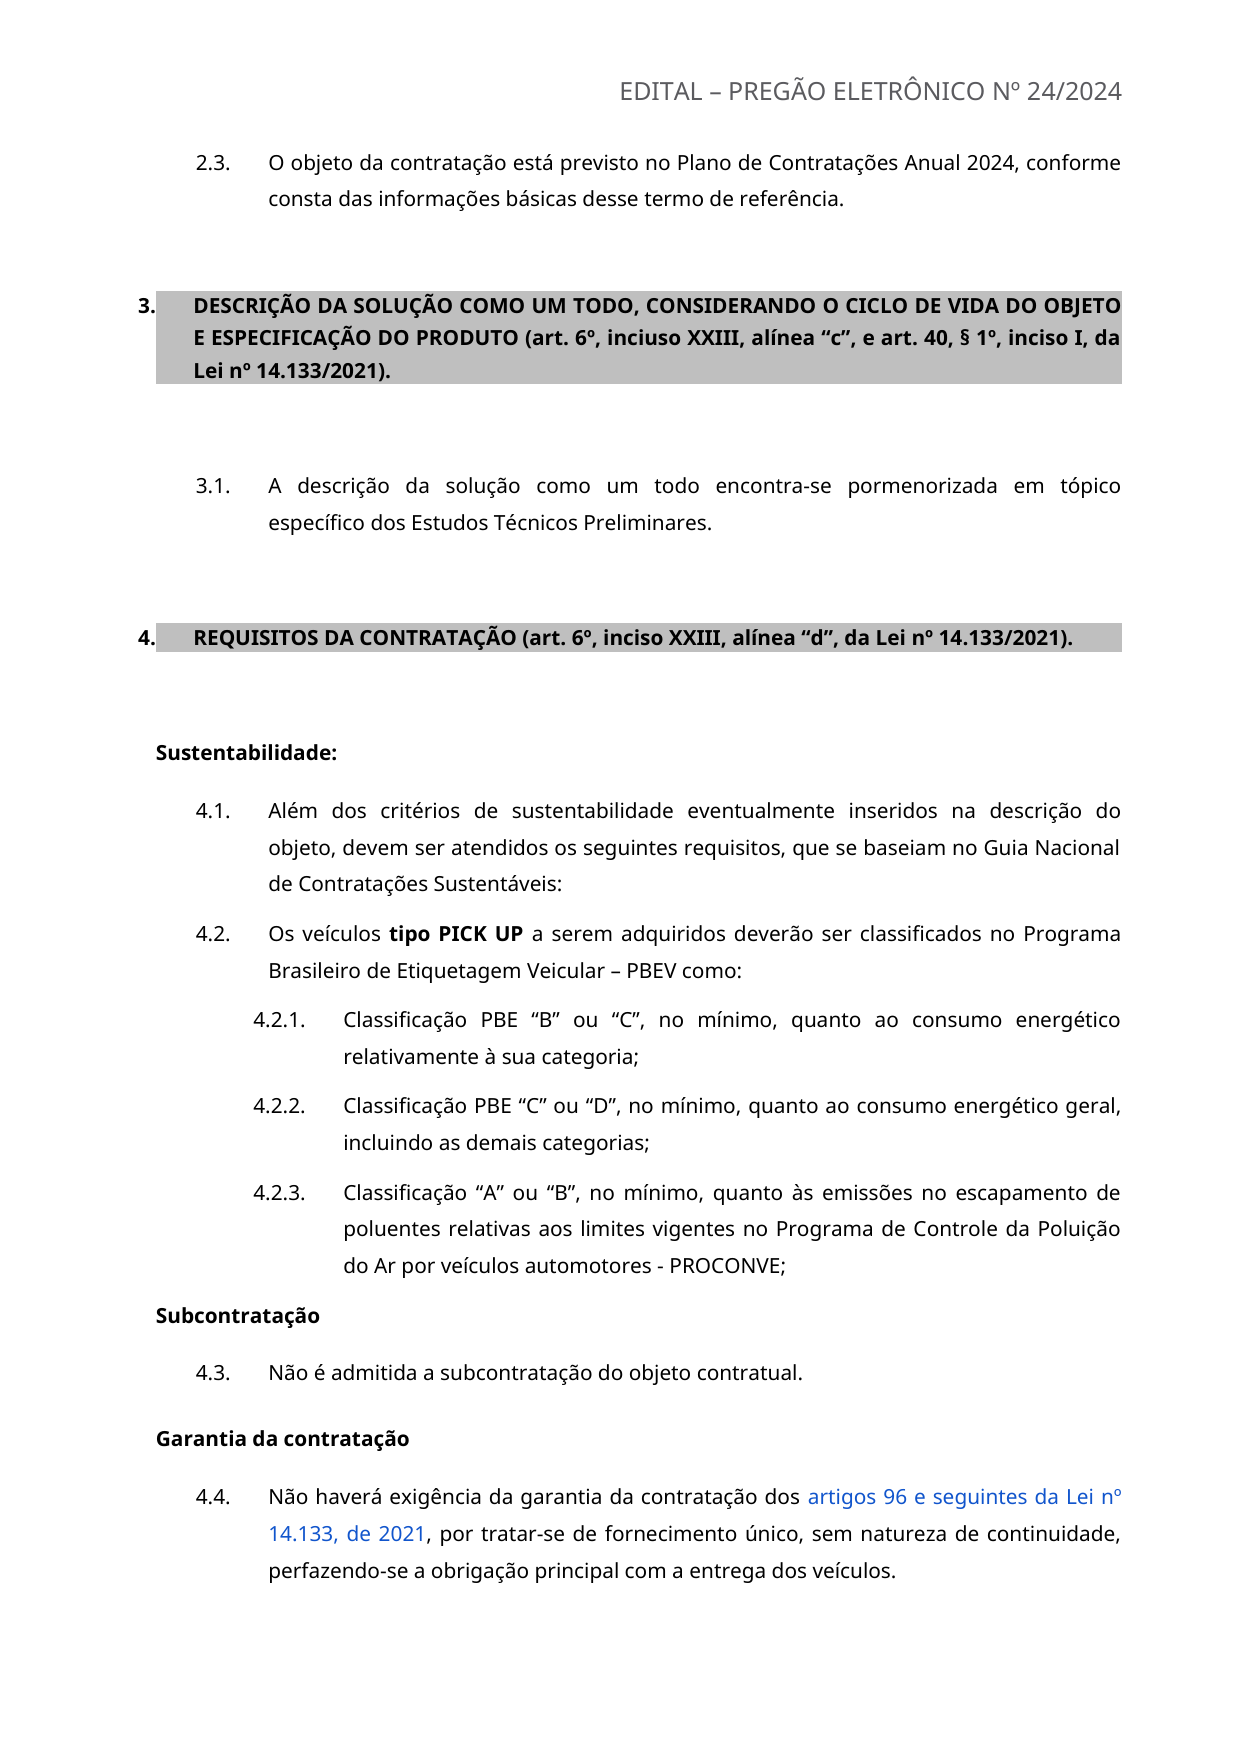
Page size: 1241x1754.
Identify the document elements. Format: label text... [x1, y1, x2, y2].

list Classificação PBE “C” ou “D”, no mínimo, quanto ao consumo energético geral, incluindo as demais categorias; [306, 1091, 1122, 1157]
list Além dos critérios de sustentabilidade eventualmente inseridos na descrição do objeto, devem ser atendidos os seguintes requisitos, que se baseiam no Guia Nacional de Contratações Sustentáveis: [231, 796, 1122, 898]
text Subcontratação [156, 1301, 1122, 1329]
list Não é admitida a subcontratação do objeto contratual. [231, 1358, 1122, 1387]
subtitle DESCRIÇÃO DA SOLUÇÃO COMO UM TODO, CONSIDERANDO O CICLO DE VIDA DO OBJETO E ESPECIFICAÇÃO DO PRODUTO (art. 6º, inciuso XXIII, alínea “c”, e art. 40, § 1º, inciso I, da Lei nº 14.133/2021). [156, 291, 1122, 384]
list O objeto da contratação está previsto no Plano de Contratações Anual 2024, conforme consta das informações básicas desse termo de referência. [231, 148, 1122, 213]
text Garantia da contratação [156, 1424, 1122, 1453]
list Classificação “A” ou “B”, no mínimo, quanto às emissões no escapamento de poluentes relativas aos limites vigentes no Programa de Controle da Poluição do Ar por veículos automotores - PROCONVE; [306, 1178, 1122, 1280]
list Classificação PBE “B” ou “C”, no mínimo, quanto ao consumo energético relativamente à sua categoria; [306, 1005, 1122, 1070]
text Sustentabilidade: [156, 738, 1122, 766]
list Não haverá exigência da garantia da contratação dos artigos 96 e seguintes da Lei nº 14.133, de 2021, por tratar-se de fornecimento único, sem natureza de continuidade, perfazendo-se a obrigação principal com a entrega dos veículos. [231, 1482, 1122, 1584]
list Os veículos tipo PICK UP a serem adquiridos deverão ser classificados no Programa Brasileiro de Etiquetagem Veicular – PBEV como: [231, 919, 1122, 984]
list A descrição da solução como um todo encontra-se pormenorizada em tópico específico dos Estudos Técnicos Preliminares. [231, 471, 1122, 536]
subtitle REQUISITOS DA CONTRATAÇÃO (art. 6º, inciso XXIII, alínea “d”, da Lei nº 14.133/2021). [156, 623, 1122, 652]
